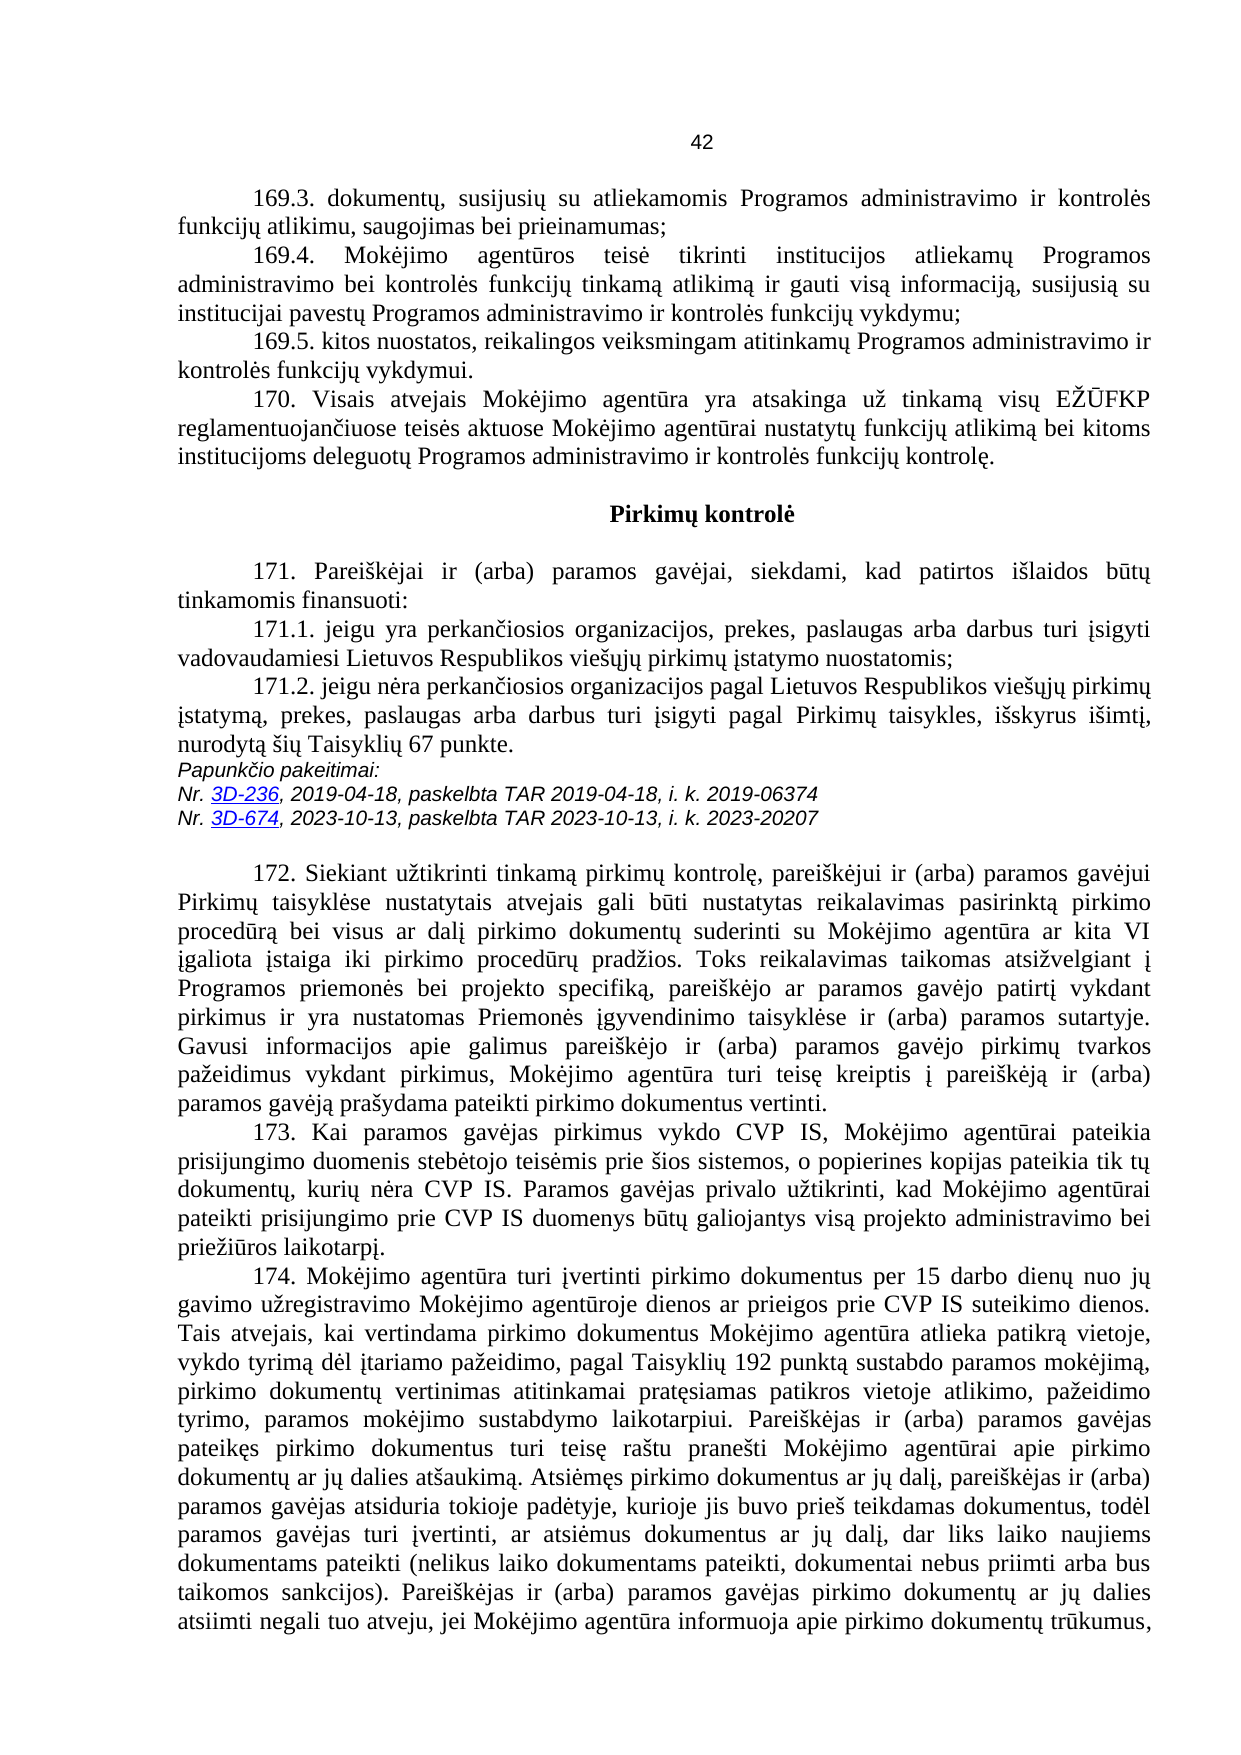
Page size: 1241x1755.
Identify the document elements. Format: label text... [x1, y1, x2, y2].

text Nr. 3D-674, 2023-10-13, paskelbta TAR 2023-10-13, i. k. 2023-20207 [177, 806, 1152, 829]
text 171. Pareiškėjai ir (arba) paramos gavėjai, siekdami, kad patirtos išlaidos būtų tinkamomis finansuoti: [177, 556, 1152, 614]
text 171.2. jeigu nėra perkančiosios organizacijos pagal Lietuvos Respublikos viešųjų pirkimų įstatymą, prekes, paslaugas arba darbus turi įsigyti pagal Pirkimų taisykles, išskyrus išimtį, nurodytą šių Taisyklių 67 punkte. [177, 671, 1152, 758]
text 169.4. Mokėjimo agentūros teisė tikrinti institucijos atliekamų Programos administravimo bei kontrolės funkcijų tinkamą atlikimą ir gauti visą informaciją, susijusią su institucijai pavestų Programos administravimo ir kontrolės funkcijų vykdymu; [177, 240, 1152, 326]
text 169.5. kitos nuostatos, reikalingos veiksmingam atitinkamų Programos administravimo ir kontrolės funkcijų vykdymui. [177, 326, 1152, 384]
text Pirkimų kontrolė [177, 499, 1152, 528]
text 170. Visais atvejais Mokėjimo agentūra yra atsakinga už tinkamą visų EŽŪFKP reglamentuojančiuose teisės aktuose Mokėjimo agentūrai nustatytų funkcijų atlikimą bei kitoms institucijoms deleguotų Programos administravimo ir kontrolės funkcijų kontrolę. [177, 384, 1152, 470]
text 171.1. jeigu yra perkančiosios organizacijos, prekes, paslaugas arba darbus turi įsigyti vadovaudamiesi Lietuvos Respublikos viešųjų pirkimų įstatymo nuostatomis; [177, 614, 1152, 671]
text 174. Mokėjimo agentūra turi įvertinti pirkimo dokumentus per 15 darbo dienų nuo jų gavimo užregistravimo Mokėjimo agentūroje dienos ar prieigos prie CVP IS suteikimo dienos. Tais atvejais, kai vertindama pirkimo dokumentus Mokėjimo agentūra atlieka patikrą vietoje, vykdo tyrimą dėl įtariamo pažeidimo, pagal Taisyklių 192 punktą sustabdo paramos mokėjimą, pirkimo dokumentų vertinimas atitinkamai pratęsiamas patikros vietoje atlikimo, pažeidimo tyrimo, paramos mokėjimo sustabdymo laikotarpiui. Pareiškėjas ir (arba) paramos gavėjas pateikęs pirkimo dokumentus turi teisę raštu pranešti Mokėjimo agentūrai apie pirkimo dokumentų ar jų dalies atšaukimą. Atsiėmęs pirkimo dokumentus ar jų dalį, pareiškėjas ir (arba) paramos gavėjas atsiduria tokioje padėtyje, kurioje jis buvo prieš teikdamas dokumentus, todėl paramos gavėjas turi įvertinti, ar atsiėmus dokumentus ar jų dalį, dar liks laiko naujiems dokumentams pateikti (nelikus laiko dokumentams pateikti, dokumentai nebus priimti arba bus taikomos sankcijos). Pareiškėjas ir (arba) paramos gavėjas pirkimo dokumentų ar jų dalies atsiimti negali tuo atveju, jei Mokėjimo agentūra informuoja apie pirkimo dokumentų trūkumus, [177, 1261, 1152, 1634]
text 173. Kai paramos gavėjas pirkimus vykdo CVP IS, Mokėjimo agentūrai pateikia prisijungimo duomenis stebėtojo teisėmis prie šios sistemos, o popierines kopijas pateikia tik tų dokumentų, kurių nėra CVP IS. Paramos gavėjas privalo užtikrinti, kad Mokėjimo agentūrai pateikti prisijungimo prie CVP IS duomenys būtų galiojantys visą projekto administravimo bei priežiūros laikotarpį. [177, 1117, 1152, 1261]
text 169.3. dokumentų, susijusių su atliekamomis Programos administravimo ir kontrolės funkcijų atlikimu, saugojimas bei prieinamumas; [177, 183, 1152, 240]
text Papunkčio pakeitimai: [177, 758, 1152, 782]
text Nr. 3D-236, 2019-04-18, paskelbta TAR 2019-04-18, i. k. 2019-06374 [177, 782, 1152, 806]
text 172. Siekiant užtikrinti tinkamą pirkimų kontrolę, pareiškėjui ir (arba) paramos gavėjui Pirkimų taisyklėse nustatytais atvejais gali būti nustatytas reikalavimas pasirinktą pirkimo procedūrą bei visus ar dalį pirkimo dokumentų suderinti su Mokėjimo agentūra ar kita VI įgaliota įstaiga iki pirkimo procedūrų pradžios. Toks reikalavimas taikomas atsižvelgiant į Programos priemonės bei projekto specifiką, pareiškėjo ar paramos gavėjo patirtį vykdant pirkimus ir yra nustatomas Priemonės įgyvendinimo taisyklėse ir (arba) paramos sutartyje. Gavusi informacijos apie galimus pareiškėjo ir (arba) paramos gavėjo pirkimų tvarkos pažeidimus vykdant pirkimus, Mokėjimo agentūra turi teisę kreiptis į pareiškėją ir (arba) paramos gavėją prašydama pateikti pirkimo dokumentus vertinti. [177, 858, 1152, 1117]
